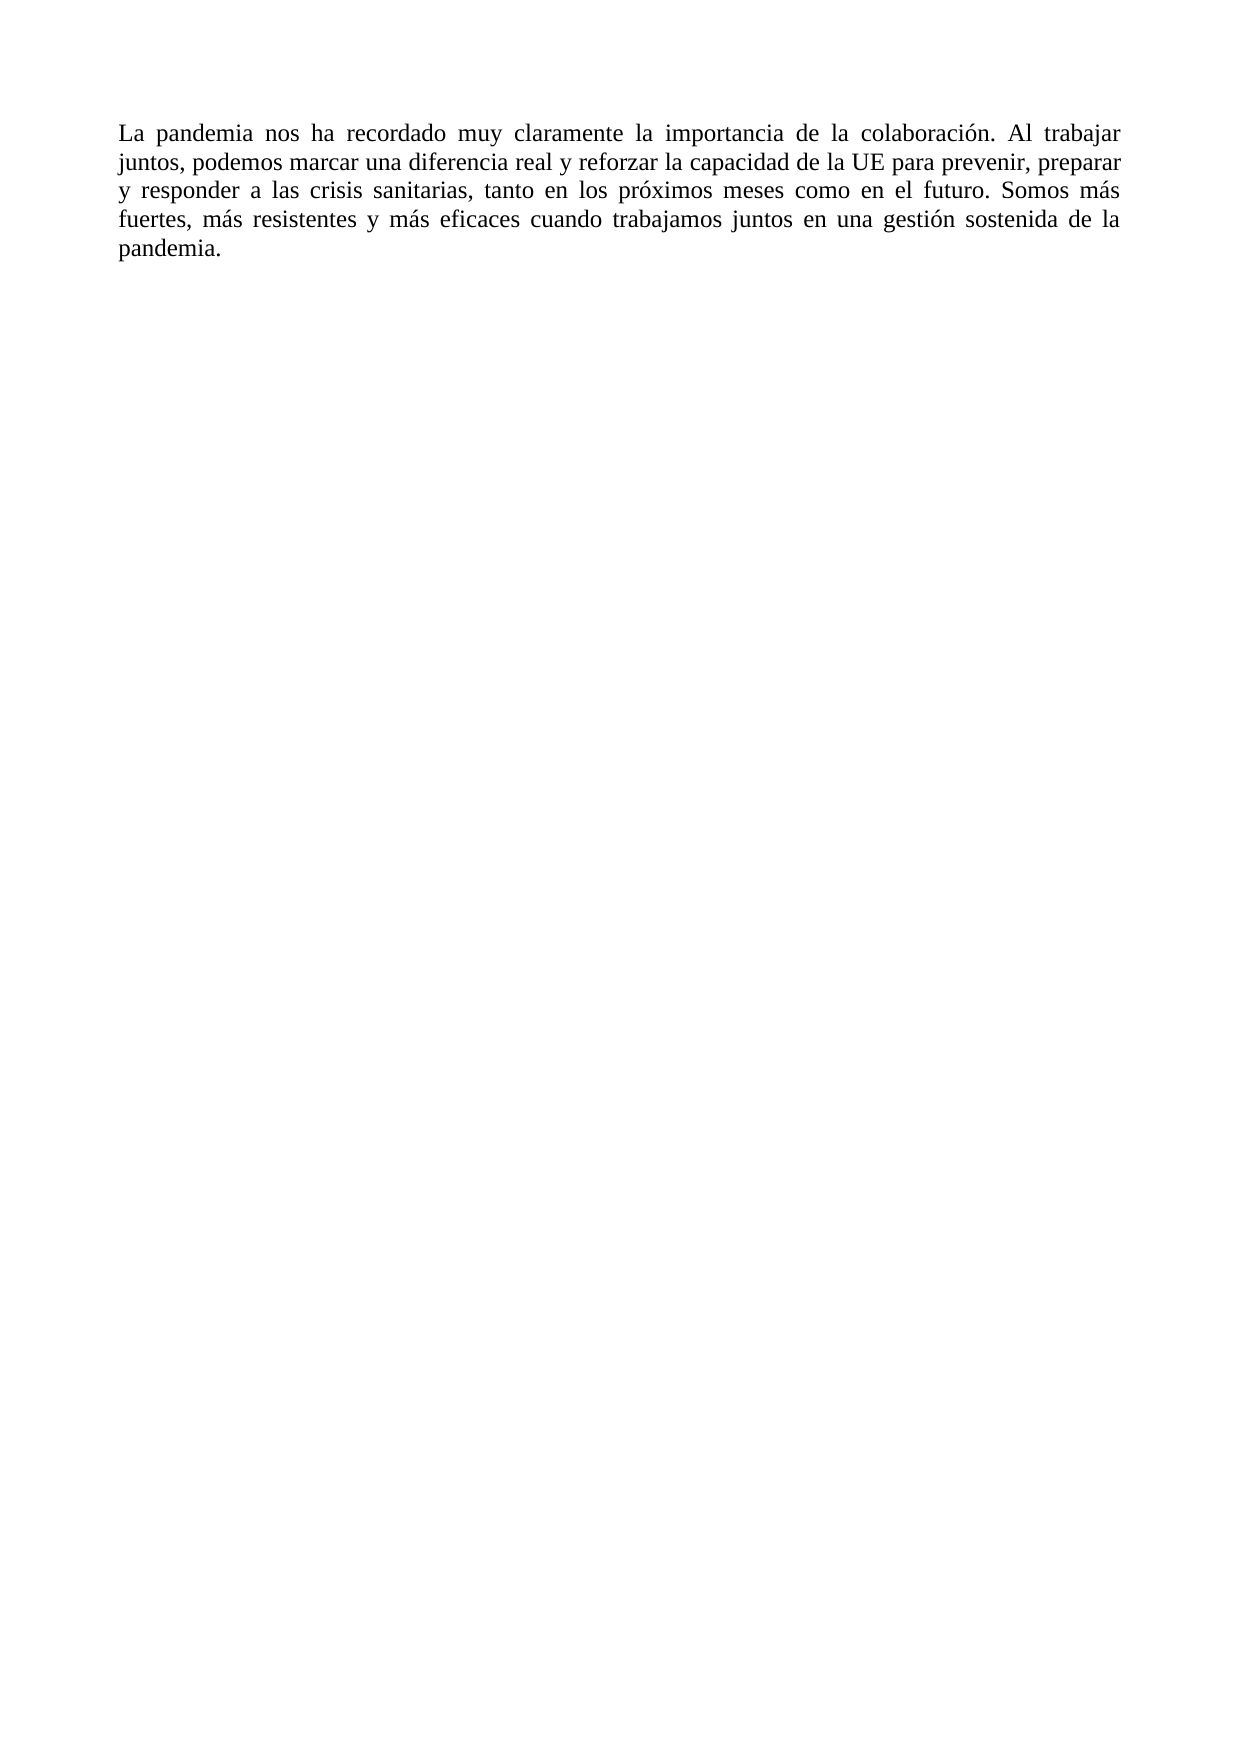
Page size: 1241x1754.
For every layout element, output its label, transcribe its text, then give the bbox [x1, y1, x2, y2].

text La pandemia nos ha recordado muy claramente la importancia de la colaboración. Al trabajar juntos, podemos marcar una diferencia real y reforzar la capacidad de la UE para prevenir, preparar y responder a las crisis sanitarias, tanto en los próximos meses como en el futuro. Somos más fuertes, más resistentes y más eficaces cuando trabajamos juntos en una gestión sostenida de la pandemia. [118, 118, 1122, 262]
